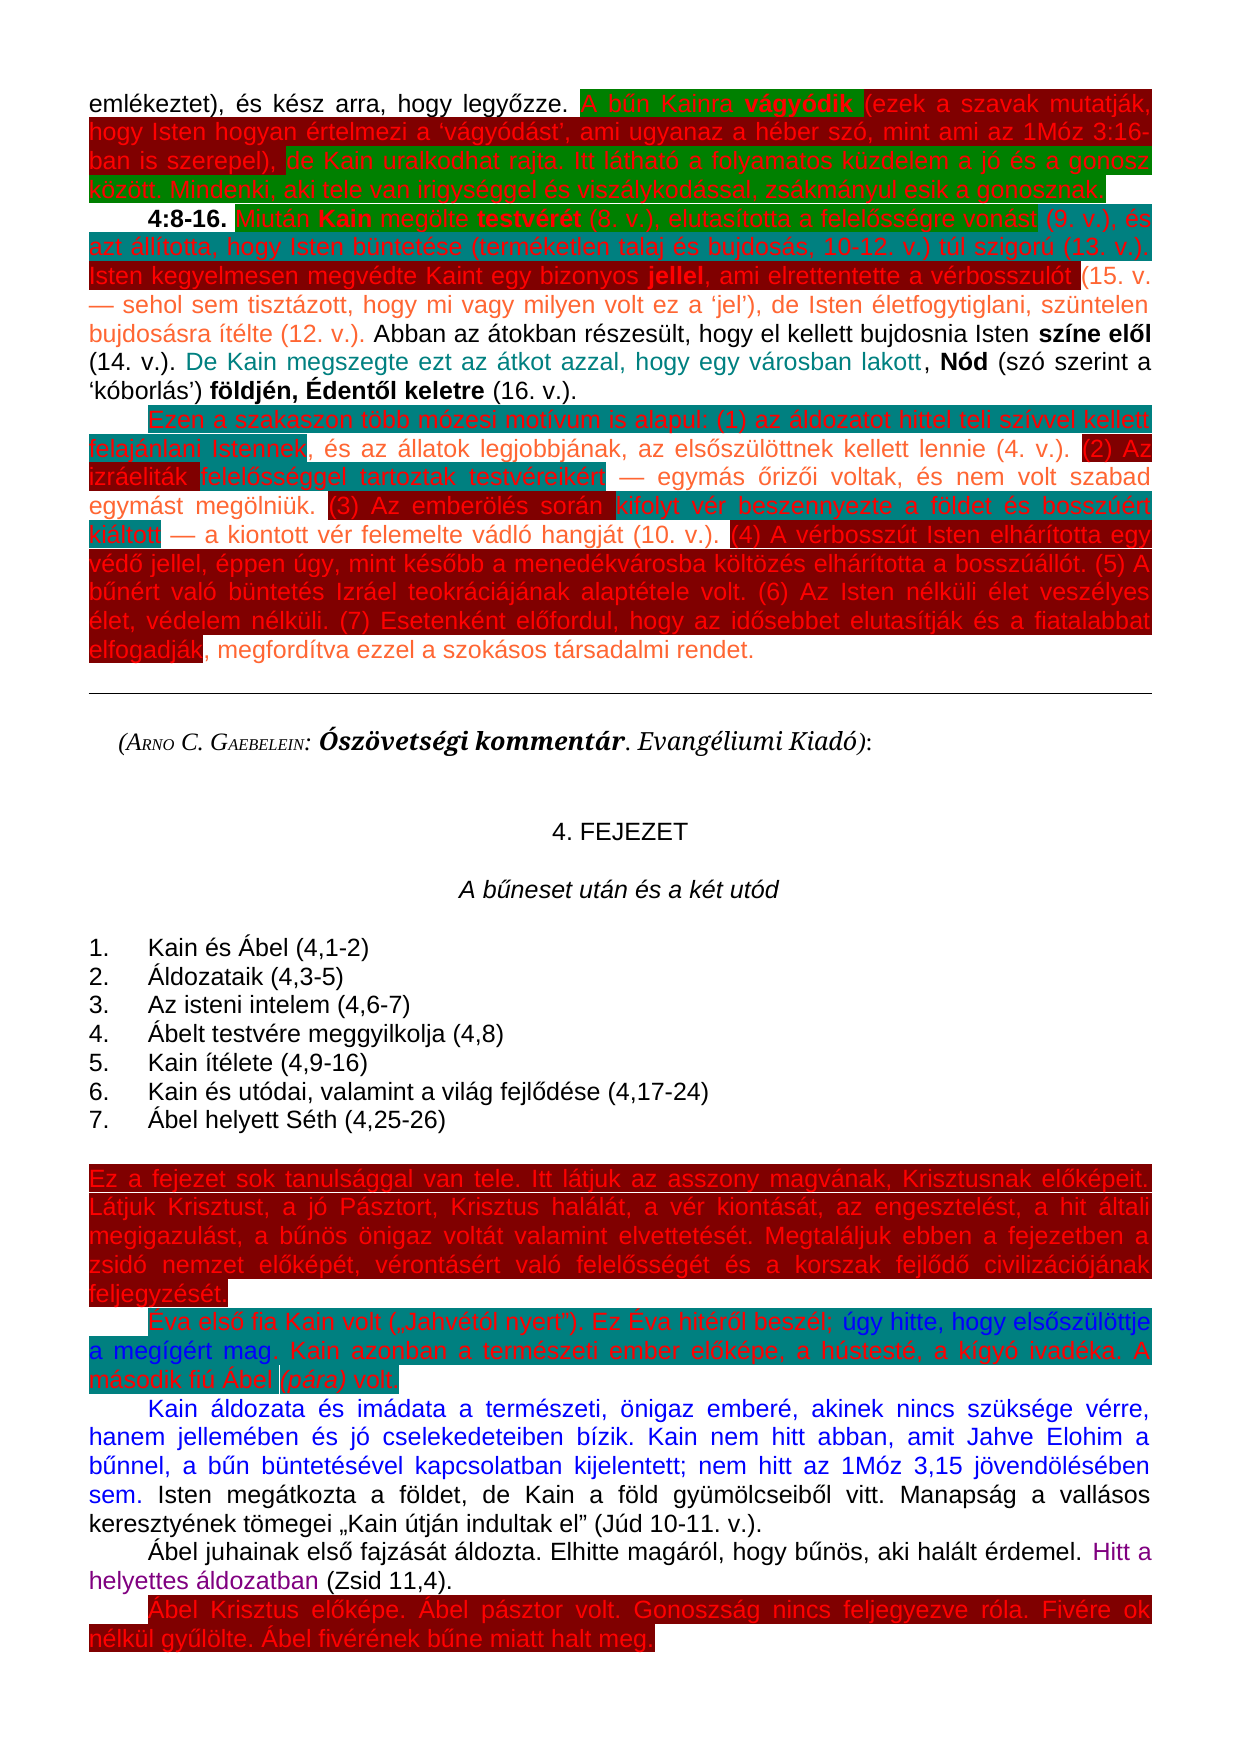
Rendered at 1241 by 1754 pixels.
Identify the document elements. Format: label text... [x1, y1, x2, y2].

text 4:8-16. Miután Kain megölte testvérét (8. v.), elutasította a felelősségre vonást (9. v.), és azt állította, hogy Isten büntetése (terméketlen talaj és bujdosás, 10-12. v.) túl szigorú (13. v.). Isten kegyelmesen megvédte Kaint egy bizonyos jellel, ami elrettentette a vérbosszulót (15. v. — sehol sem tisztázott, hogy mi vagy milyen volt ez a ‘jel’), de Isten életfogytiglani, szüntelen bujdosásra ítélte (12. v.). Abban az átokban részesült, hogy el kellett bujdosnia Isten színe elől (14. v.). De Kain megszegte ezt az átkot azzal, hogy egy városban lakott, Nód (szó szerint a ‘kóborlás’) földjén, Édentől keletre (16. v.). [88, 203, 1152, 405]
text Kain áldozata és imádata a természeti, önigaz emberé, akinek nincs szüksége vérre, hanem jellemében és jó cselekedeteiben bízik. Kain nem hitt abban, amit Jahve Elohim a bűnnel, a bűn büntetésével kapcsolatban kijelentett; nem hitt az 1Móz 3,15 jövendölésében sem. Isten megátkozta a földet, de Kain a föld gyümölcseiből vitt. Manapság a vallásos keresztyének tömegei „Kain útján indultak el” (Júd 10-11. v.). [88, 1394, 1152, 1537]
text 4. Ábelt testvére meggyilkolja (4,8) [88, 1019, 1152, 1048]
text Éva első fia Kain volt („Jahvétól nyert”). Ez Éva hitéről beszél; úgy hitte, hogy elsőszülöttje a megígért mag. Kain azonban a természeti ember előképe, a hústesté, a kígyó ivadéka. A második fiú Ábel (pára) volt. [88, 1307, 1152, 1394]
text 7. Ábel helyett Séth (4,25-26) [88, 1105, 1152, 1134]
text 5. Kain ítélete (4,9-16) [88, 1048, 1152, 1077]
text 3. Az isteni intelem (4,6-7) [88, 990, 1152, 1019]
text A bűneset után és a két utód [88, 875, 1152, 903]
text 1. Kain és Ábel (4,1-2) [88, 933, 1152, 962]
text 6. Kain és utódai, valamint a világ fejlődése (4,17-24) [88, 1077, 1152, 1105]
text 2. Áldozataik (4,3-5) [88, 962, 1152, 990]
text 4. FEJEZET [88, 816, 1152, 845]
text (Arno C. Gaebelein: Ószövetségi kommentár. Evangéliumi Kiadó): [88, 694, 1152, 787]
text Ezen a szakaszon több mózesi motívum is alapul: (1) az áldozatot hittel teli szívvel kellett felajánlani Istennek, és az állatok legjobbjának, az elsőszülöttnek kellett lennie (4. v.). (2) Az izráeliták felelősséggel tartoztak testvéreikért — egymás őrizői voltak, és nem volt szabad egymást megölniük. (3) Az emberölés során kifolyt vér beszennyezte a földet és bosszúért kiáltott — a kiontott vér felemelte vádló hangját (10. v.). (4) A vérbosszút Isten elhárította egy védő jellel, éppen úgy, mint később a menedékvárosba költözés elhárította a bosszúállót. (5) A bűnért való büntetés Izráel teokráciájának alaptétele volt. (6) Az Isten nélküli élet veszélyes élet, védelem nélküli. (7) Esetenként előfordul, hogy az idősebbet elutasítják és a fiatalabbat elfogadják, megfordítva ezzel a szokásos társadalmi rendet. [88, 405, 1152, 663]
text Ez a fejezet sok tanulsággal van tele. Itt látjuk az asszony magvának, Krisztusnak előképeit. Látjuk Krisztust, a jó Pásztort, Krisztus halálát, a vér kiontását, az engesztelést, a hit általi megigazulást, a bűnös önigaz voltát valamint elvettetését. Megtaláljuk ebben a fejezetben a zsidó nemzet előképét, vérontásért való felelősségét és a korszak fejlődő civilizációjának feljegyzését. [88, 1164, 1152, 1307]
text emlékeztet), és kész arra, hogy legyőzze. A bűn Kainra vágyódik (ezek a szavak mutatják, hogy Isten hogyan értelmezi a ‘vágyódást’, ami ugyanaz a héber szó, mint ami az 1Móz 3:16-ban is szerepel), de Kain uralkodhat rajta. Itt látható a folyamatos küzdelem a jó és a gonosz között. Mindenki, aki tele van irigységgel és viszálykodással, zsákmányul esik a gonosznak. [88, 88, 1152, 203]
text Ábel Krisztus előképe. Ábel pásztor volt. Gonoszság nincs feljegyezve róla. Fivére ok nélkül gyűlölte. Ábel fivérének bűne miatt halt meg. [88, 1595, 1152, 1652]
text Ábel juhainak első fajzását áldozta. Elhitte magáról, hogy bűnös, aki halált érdemel. Hitt a helyettes áldozatban (Zsid 11,4). [88, 1537, 1152, 1595]
